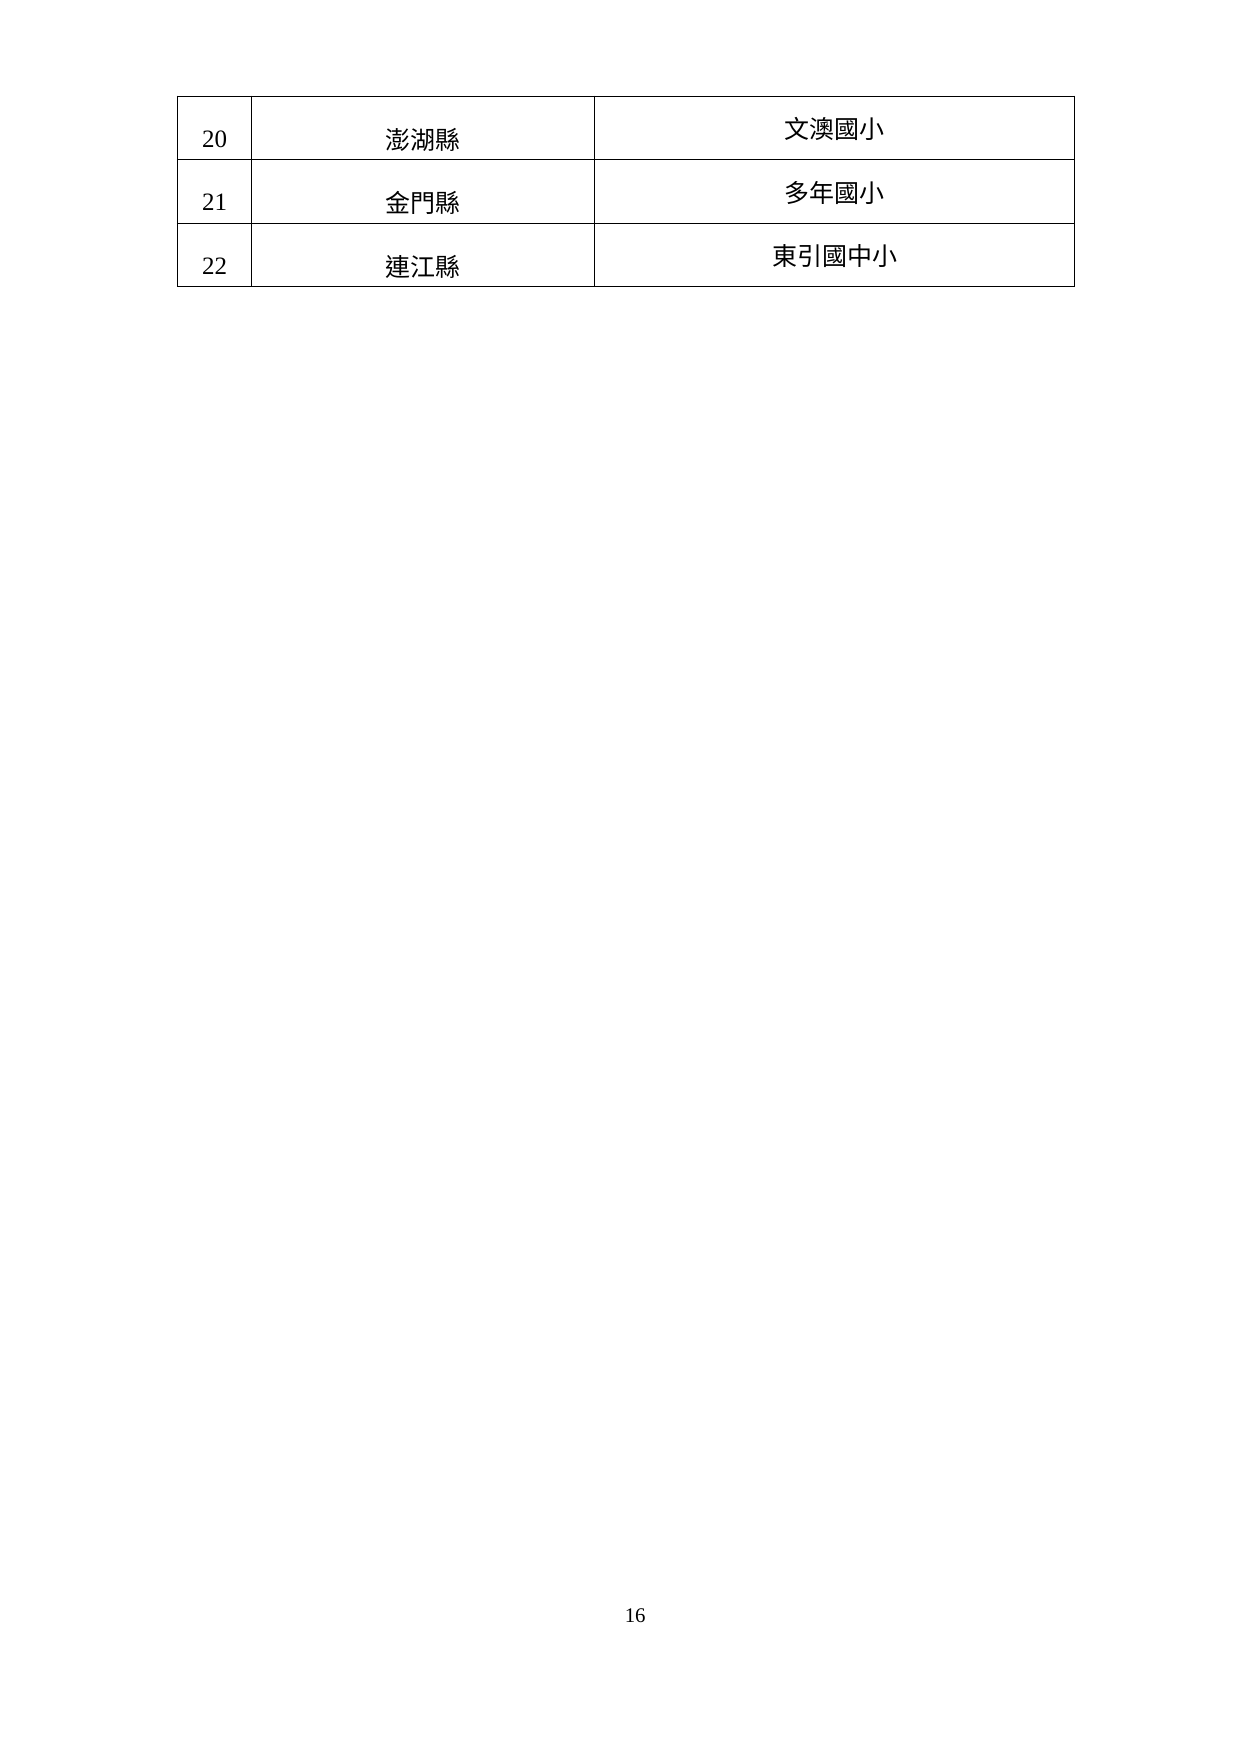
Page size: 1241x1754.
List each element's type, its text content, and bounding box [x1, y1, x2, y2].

table_cell 東引國中小 [595, 224, 1074, 286]
table_cell 連江縣 [252, 224, 594, 286]
table_cell 多年國小 [595, 160, 1074, 223]
table_cell 文澳國小 [595, 97, 1074, 159]
table_cell 金門縣 [252, 160, 594, 223]
table_cell 21 [178, 160, 251, 223]
table_cell 22 [178, 224, 251, 286]
table_cell 澎湖縣 [252, 97, 594, 159]
table_cell 20 [178, 97, 251, 159]
